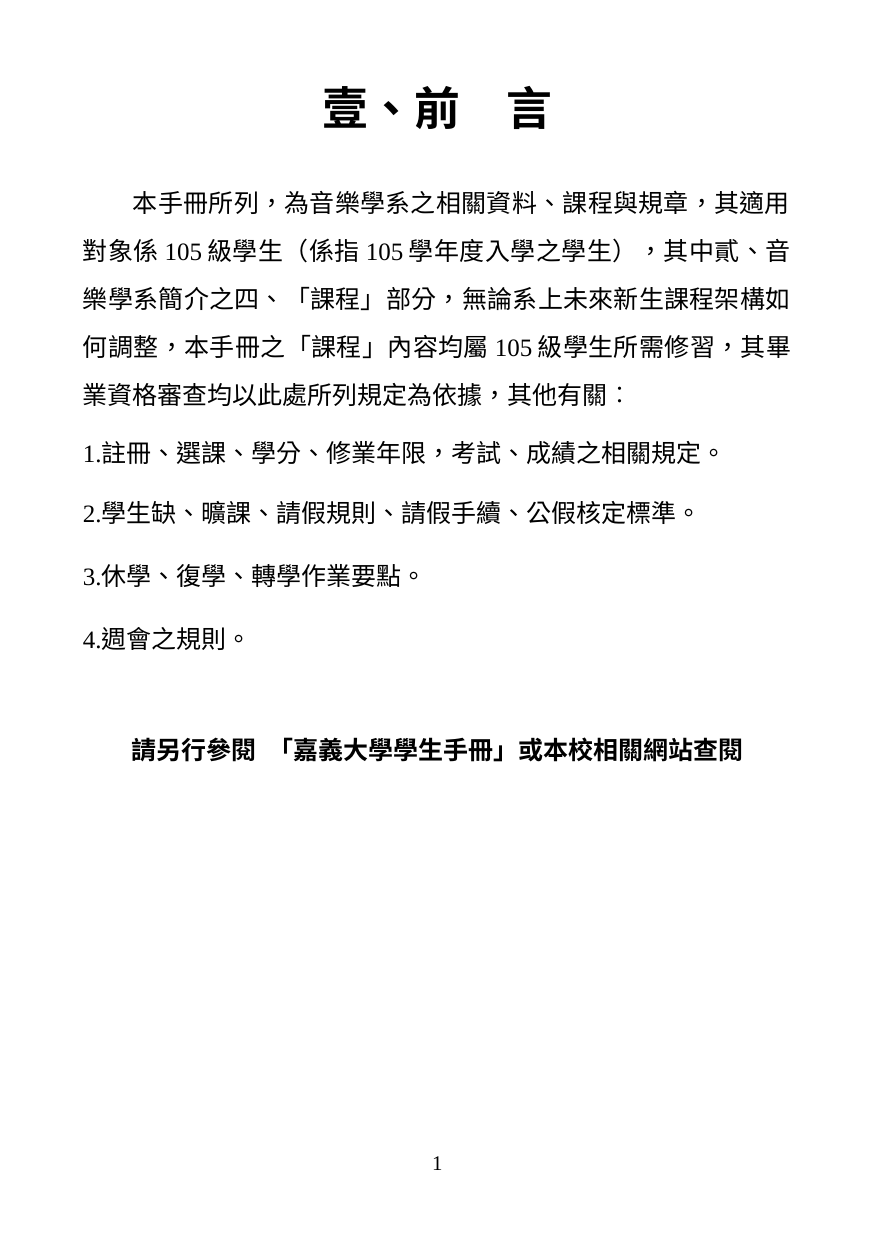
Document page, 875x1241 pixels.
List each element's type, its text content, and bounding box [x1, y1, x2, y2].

text 4.週會之規則。 [83, 608, 791, 656]
text 壹、前 言 [83, 89, 791, 134]
text 2.學生缺、曠課、請假規則、請假手續、公假核定標準。 [83, 482, 791, 530]
text 本手冊所列，為音樂學系之相關資料、課程與規章，其適用對象係105級學生（係指105學年度入學之學生），其中貳、音樂學系簡介之四、「課程」部分，無論系上未來新生課程架構如何調整，本手冊之「課程」內容均屬105級學生所需修習，其畢業資格審查均以此處所列規定為依據，其他有關︰ [83, 172, 791, 412]
text 1.註冊、選課、學分、修業年限，考試、成績之相關規定。 [83, 422, 791, 469]
text 3.休學、復學、轉學作業要點。 [83, 545, 791, 593]
text 請另行參閱 「嘉義大學學生手冊」或本校相關網站查閱 [83, 725, 791, 767]
